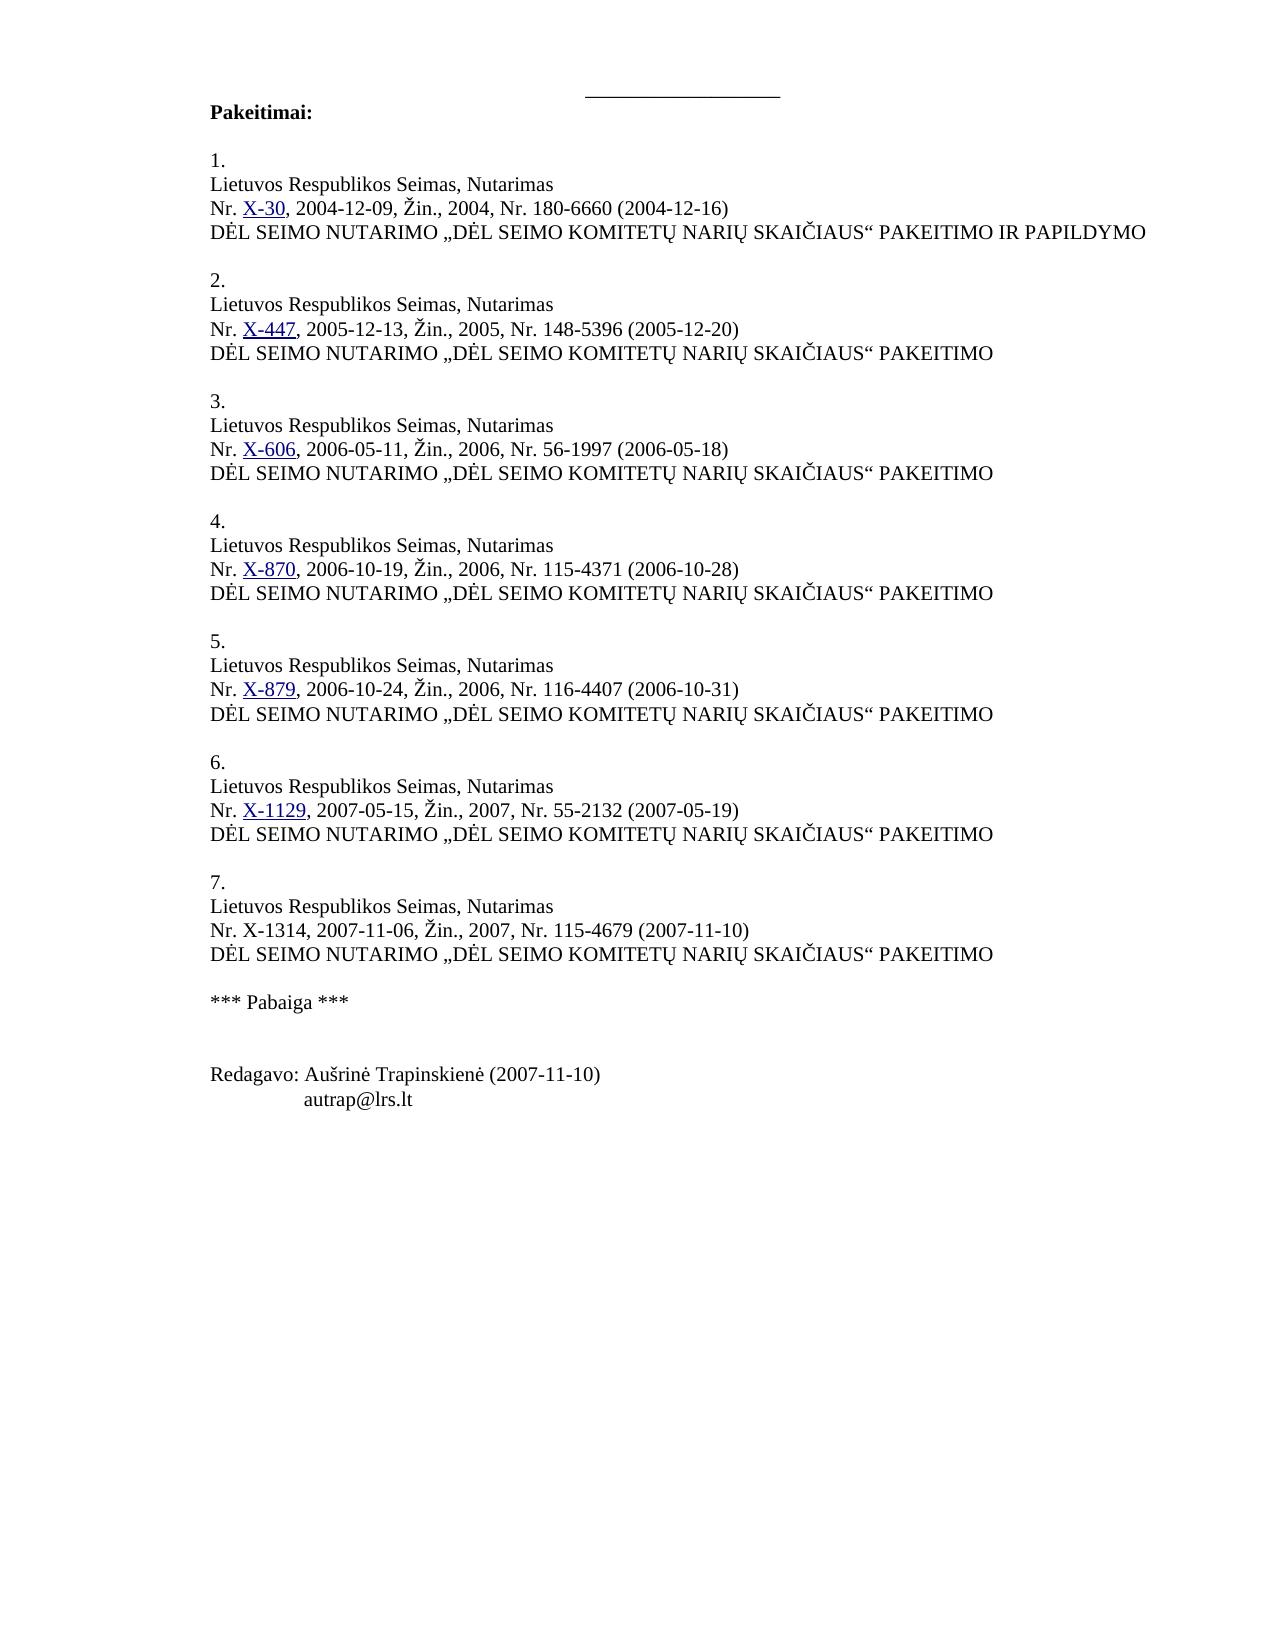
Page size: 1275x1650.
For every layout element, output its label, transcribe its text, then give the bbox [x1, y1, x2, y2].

text autrap@lrs.lt [210, 1086, 1155, 1111]
text DĖL SEIMO NUTARIMO „DĖL SEIMO KOMITETŲ NARIŲ SKAIČIAUS“ PAKEITIMO [210, 461, 1155, 485]
text Lietuvos Respublikos Seimas, Nutarimas [210, 653, 1155, 677]
text Redagavo: Aušrinė Trapinskienė (2007-11-10) [210, 1062, 1155, 1086]
text Nr. X-1129, 2007-05-15, Žin., 2007, Nr. 55-2132 (2007-05-19) [210, 798, 1155, 822]
text Pakeitimai: [210, 100, 1155, 124]
text 5. [210, 629, 1155, 653]
text DĖL SEIMO NUTARIMO „DĖL SEIMO KOMITETŲ NARIŲ SKAIČIAUS“ PAKEITIMO [210, 341, 1155, 364]
text Nr. X-879, 2006-10-24, Žin., 2006, Nr. 116-4407 (2006-10-31) [210, 677, 1155, 701]
text Nr. X-1314, 2007-11-06, Žin., 2007, Nr. 115-4679 (2007-11-10) [210, 918, 1155, 942]
text 3. [210, 389, 1155, 413]
text DĖL SEIMO NUTARIMO „DĖL SEIMO KOMITETŲ NARIŲ SKAIČIAUS“ PAKEITIMO IR PAPILDYMO [210, 220, 1155, 244]
text 6. [210, 749, 1155, 774]
text DĖL SEIMO NUTARIMO „DĖL SEIMO KOMITETŲ NARIŲ SKAIČIAUS“ PAKEITIMO [210, 701, 1155, 726]
text 4. [210, 509, 1155, 533]
text DĖL SEIMO NUTARIMO „DĖL SEIMO KOMITETŲ NARIŲ SKAIČIAUS“ PAKEITIMO [210, 822, 1155, 846]
text 2. [210, 268, 1155, 292]
text Nr. X-606, 2006-05-11, Žin., 2006, Nr. 56-1997 (2006-05-18) [210, 437, 1155, 461]
text DĖL SEIMO NUTARIMO „DĖL SEIMO KOMITETŲ NARIŲ SKAIČIAUS“ PAKEITIMO [210, 942, 1155, 966]
text *** Pabaiga *** [210, 990, 1155, 1014]
text 1. [210, 148, 1155, 172]
text Lietuvos Respublikos Seimas, Nutarimas [210, 172, 1155, 196]
text Lietuvos Respublikos Seimas, Nutarimas [210, 292, 1155, 316]
text DĖL SEIMO NUTARIMO „DĖL SEIMO KOMITETŲ NARIŲ SKAIČIAUS“ PAKEITIMO [210, 581, 1155, 605]
text Nr. X-447, 2005-12-13, Žin., 2005, Nr. 148-5396 (2005-12-20) [210, 316, 1155, 341]
text Lietuvos Respublikos Seimas, Nutarimas [210, 894, 1155, 918]
text _________________ [210, 73, 1155, 100]
text Lietuvos Respublikos Seimas, Nutarimas [210, 413, 1155, 437]
text Lietuvos Respublikos Seimas, Nutarimas [210, 533, 1155, 557]
text Nr. X-30, 2004-12-09, Žin., 2004, Nr. 180-6660 (2004-12-16) [210, 196, 1155, 220]
text Nr. X-870, 2006-10-19, Žin., 2006, Nr. 115-4371 (2006-10-28) [210, 557, 1155, 581]
text Lietuvos Respublikos Seimas, Nutarimas [210, 774, 1155, 798]
text 7. [210, 870, 1155, 894]
